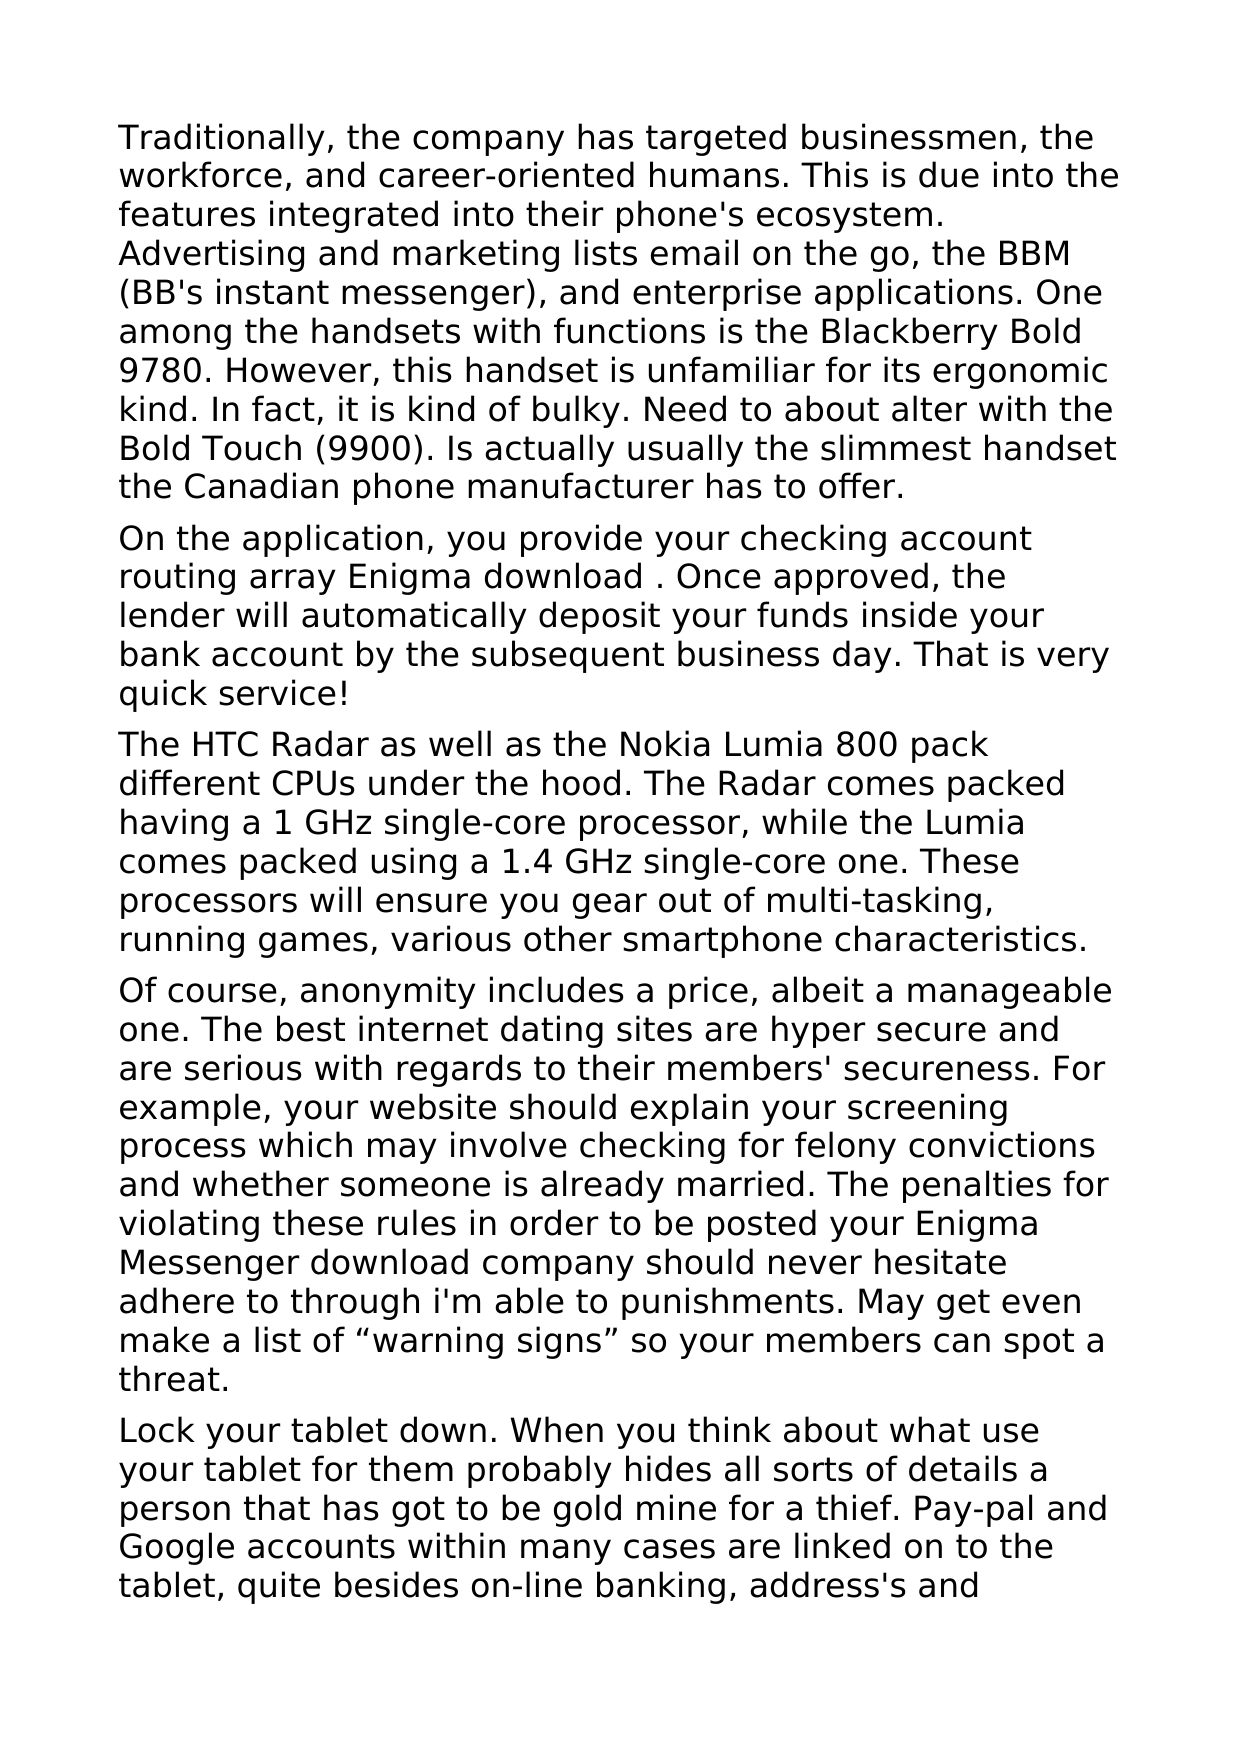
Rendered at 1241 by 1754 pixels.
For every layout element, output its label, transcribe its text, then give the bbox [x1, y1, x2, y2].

text Traditionally, the company has targeted businessmen, the workforce, and career-oriented humans. This is due into the features integrated into their phone's ecosystem. Advertising and marketing lists email on the go, the BBM (BB's instant messenger), and enterprise applications. One among the handsets with functions is the Blackberry Bold 9780. However, this handset is unfamiliar for its ergonomic kind. In fact, it is kind of bulky. Need to about alter with the Bold Touch (9900). Is actually usually the slimmest handset the Canadian phone manufacturer has to offer. [118, 118, 1122, 507]
text Of course, anonymity includes a price, albeit a manageable one. The best internet dating sites are hyper secure and are serious with regards to their members' secureness. For example, your website should explain your screening process which may involve checking for felony convictions and whether someone is already married. The penalties for violating these rules in order to be posted your Enigma Messenger download company should never hesitate adhere to through i'm able to punishments. May get even make a list of “warning signs” so your members can spot a threat. [118, 972, 1122, 1399]
text Lock your tablet down. When you think about what use your tablet for them probably hides all sorts of details a person that has got to be gold mine for a thief. Pay-pal and Google accounts within many cases are linked on to the tablet, quite besides on-line banking, address's and [118, 1411, 1122, 1606]
text The HTC Radar as well as the Nokia Lumia 800 pack different CPUs under the hood. The Radar comes packed having a 1 GHz single-core processor, while the Lumia comes packed using a 1.4 GHz single-core one. These processors will ensure you gear out of multi-tasking, running games, various other smartphone characteristics. [118, 726, 1122, 959]
text On the application, you provide your checking account routing array Enigma download . Once approved, the lender will automatically deposit your funds inside your bank account by the subsequent business day. That is very quick service! [118, 519, 1122, 713]
